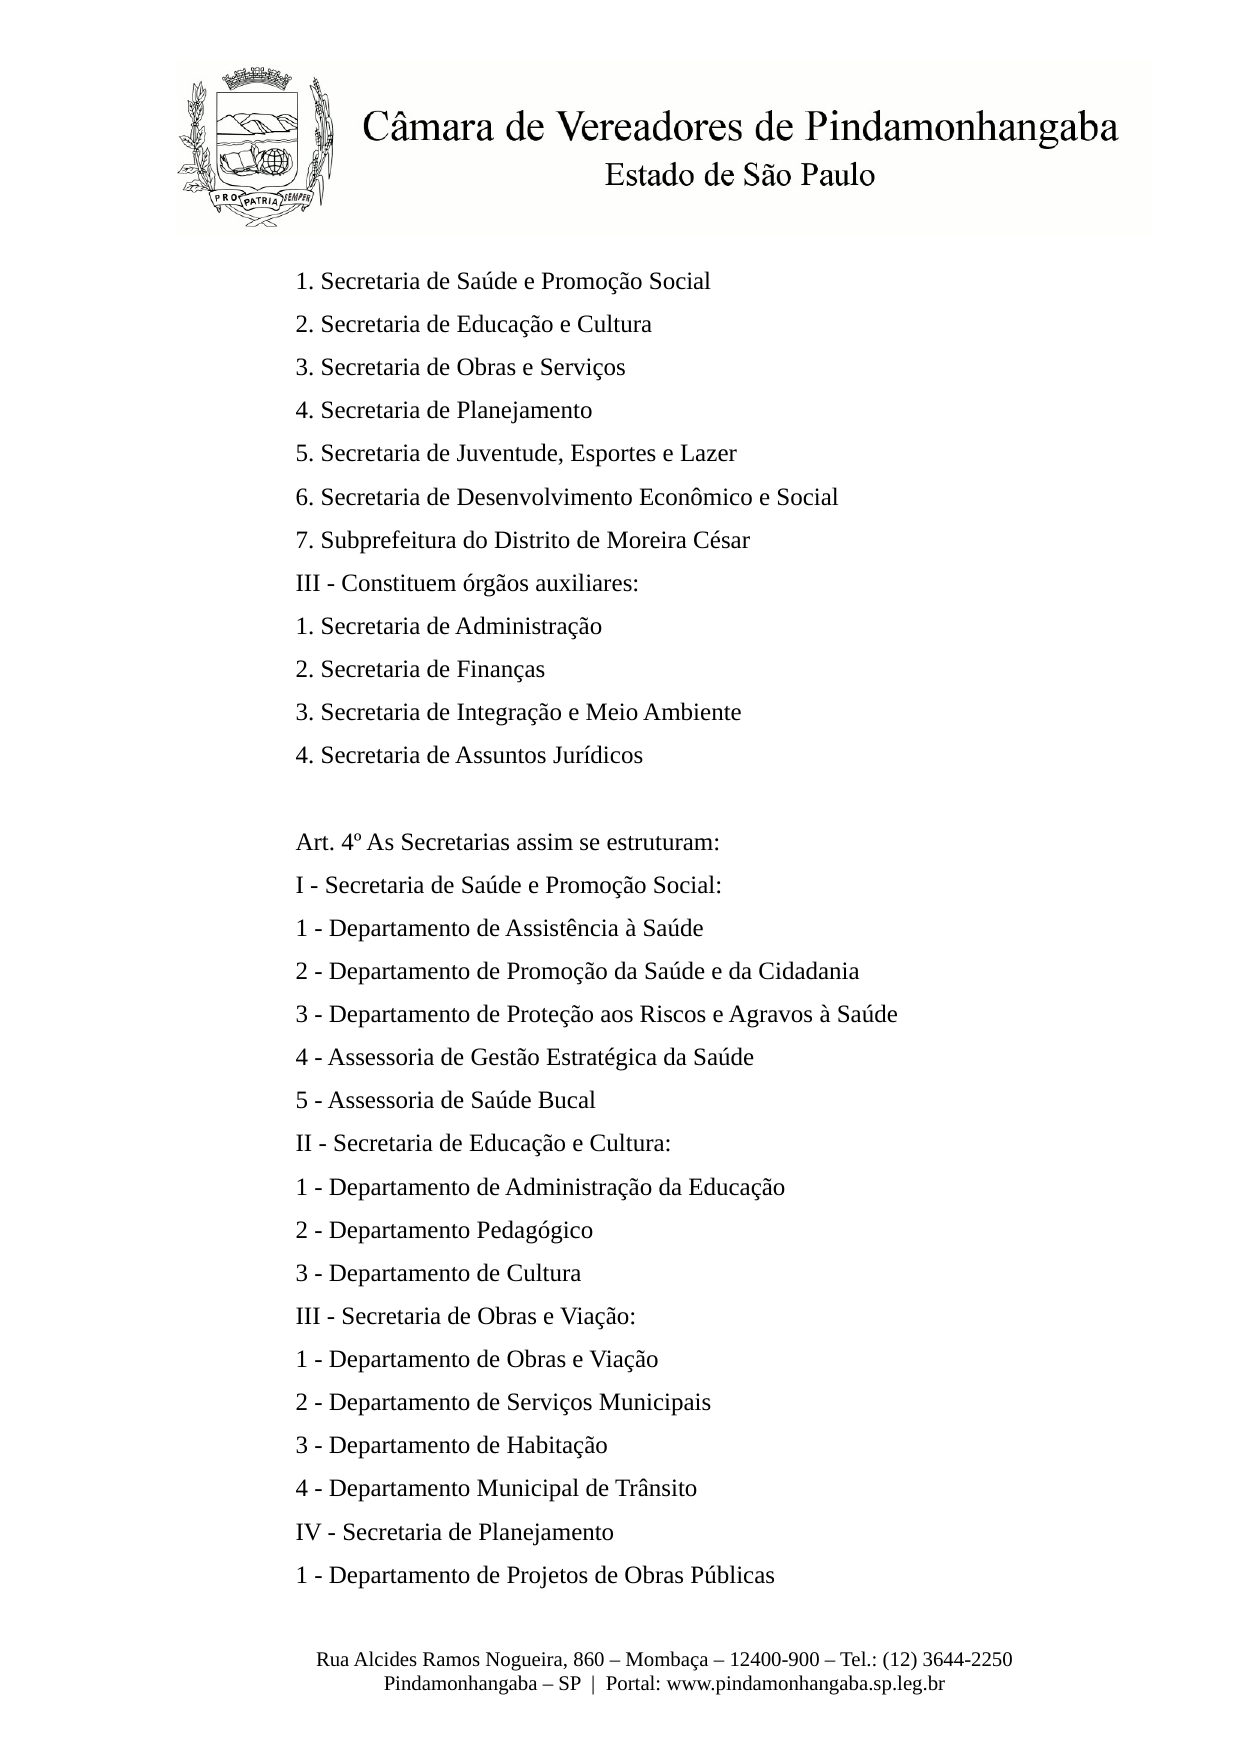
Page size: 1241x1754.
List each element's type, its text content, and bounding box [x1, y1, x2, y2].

text 4 - Assessoria de Gestão Estratégica da Saúde [177, 1042, 1152, 1071]
text 2 - Departamento Pedagógico [177, 1215, 1152, 1243]
text 1 - Departamento de Administração da Educação [177, 1172, 1152, 1200]
text 3. Secretaria de Obras e Serviços [177, 352, 1152, 381]
text 2. Secretaria de Finanças [177, 654, 1152, 683]
text Art. 4º As Secretarias assim se estruturam: [177, 827, 1152, 855]
text II - Secretaria de Educação e Cultura: [177, 1128, 1152, 1157]
text 1 - Departamento de Obras e Viação [177, 1344, 1152, 1373]
text I - Secretaria de Saúde e Promoção Social: [177, 870, 1152, 898]
text 3 - Departamento de Habitação [177, 1430, 1152, 1459]
text 3. Secretaria de Integração e Meio Ambiente [177, 697, 1152, 726]
text IV - Secretaria de Planejamento [177, 1517, 1152, 1545]
text 1. Secretaria de Administração [177, 611, 1152, 640]
text 5. Secretaria de Juventude, Esportes e Lazer [177, 438, 1152, 467]
text 7. Subprefeitura do Distrito de Moreira César [177, 525, 1152, 553]
text 4 - Departamento Municipal de Trânsito [177, 1473, 1152, 1502]
text 2 - Departamento de Promoção da Saúde e da Cidadania [177, 956, 1152, 985]
text 4. Secretaria de Assuntos Jurídicos [177, 740, 1152, 769]
text 1 - Departamento de Assistência à Saúde [177, 913, 1152, 942]
text 5 - Assessoria de Saúde Bucal [177, 1085, 1152, 1114]
text 6. Secretaria de Desenvolvimento Econômico e Social [177, 482, 1152, 510]
picture [177, 59, 1152, 236]
text 1. Secretaria de Saúde e Promoção Social [177, 266, 1152, 295]
text 3 - Departamento de Cultura [177, 1258, 1152, 1287]
text III - Constituem órgãos auxiliares: [177, 568, 1152, 597]
text 3 - Departamento de Proteção aos Riscos e Agravos à Saúde [177, 999, 1152, 1028]
text 4. Secretaria de Planejamento [177, 395, 1152, 424]
text 2 - Departamento de Serviços Municipais [177, 1387, 1152, 1416]
text 1 - Departamento de Projetos de Obras Públicas [177, 1560, 1152, 1588]
text III - Secretaria de Obras e Viação: [177, 1301, 1152, 1330]
text 2. Secretaria de Educação e Cultura [177, 309, 1152, 338]
